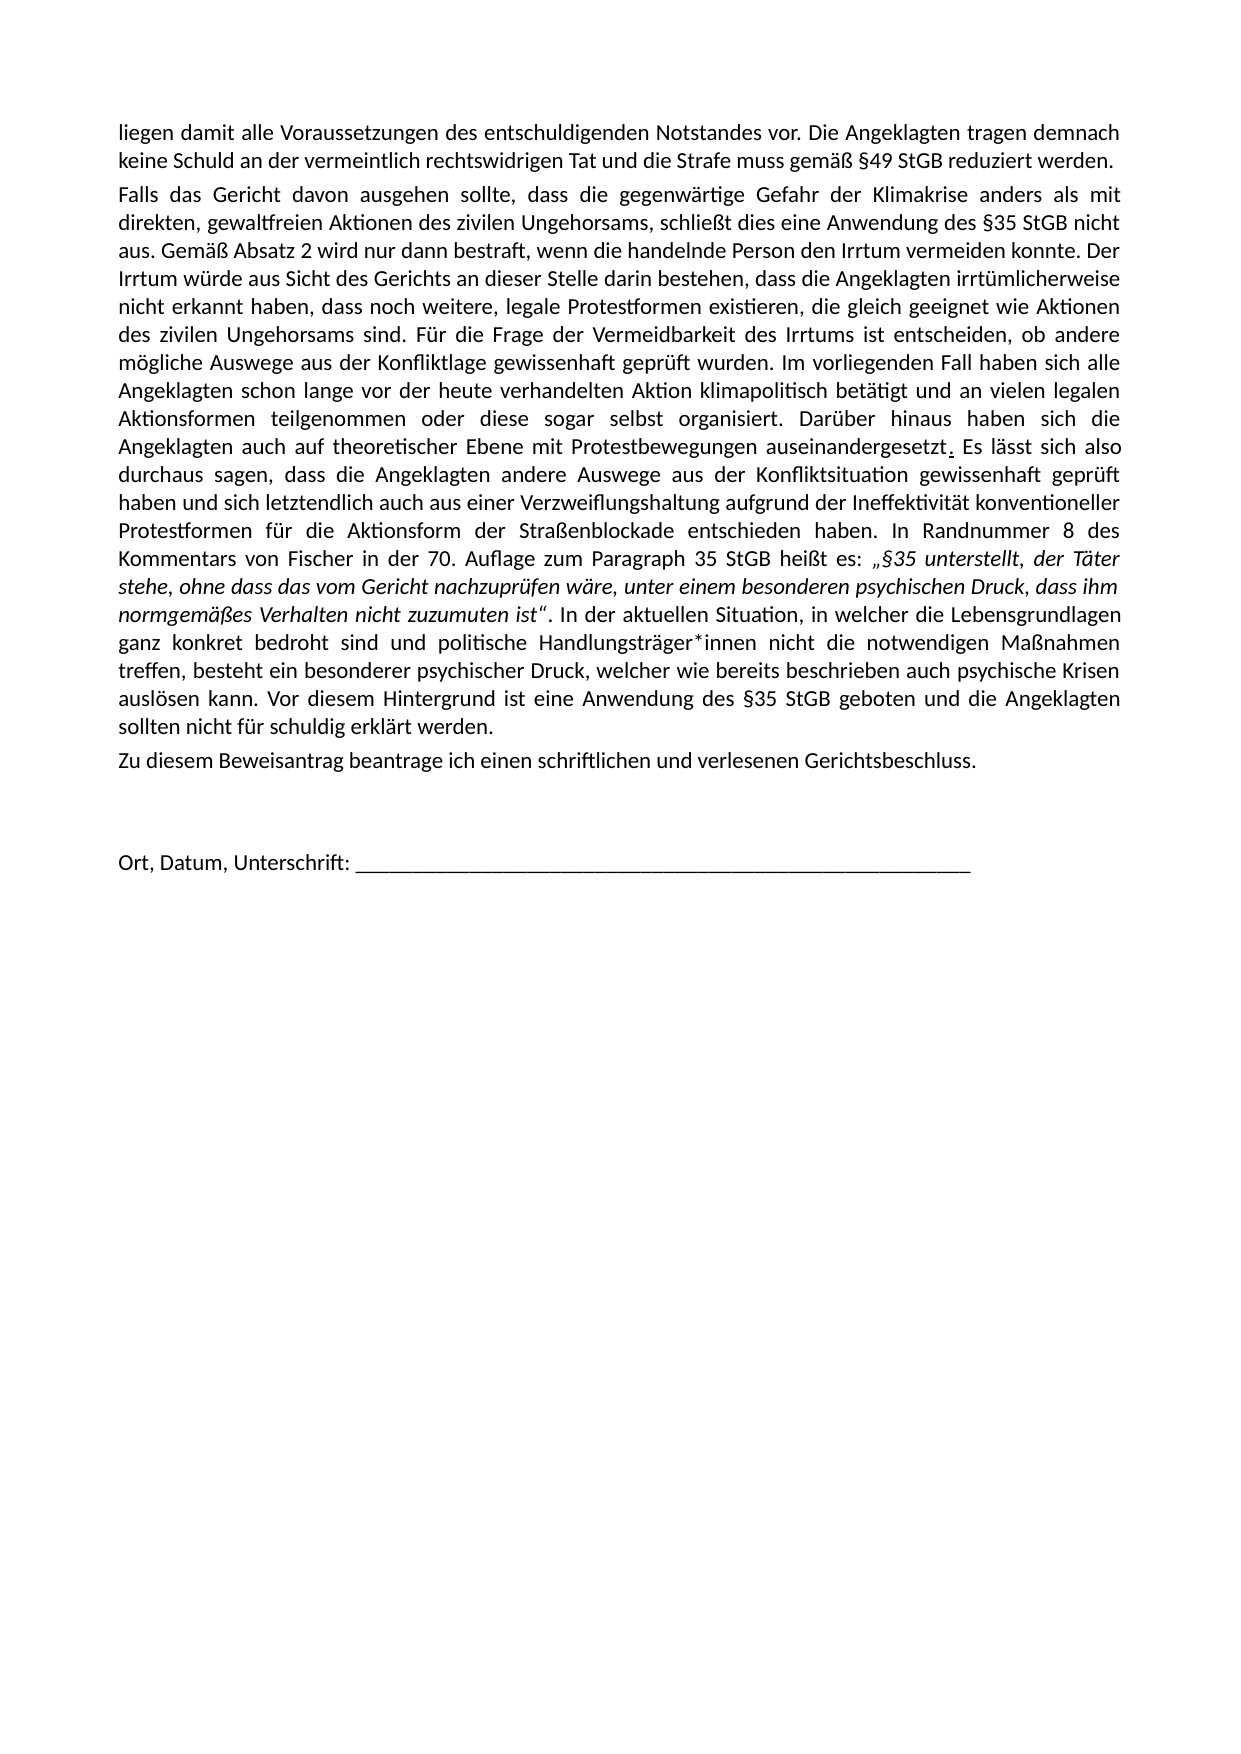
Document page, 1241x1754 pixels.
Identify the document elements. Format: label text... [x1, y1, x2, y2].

text liegen damit alle Voraussetzungen des entschuldigenden Notstandes vor. Die Angeklagten tragen demnach keine Schuld an der vermeintlich rechtswidrigen Tat und die Strafe muss gemäß §49 StGB reduziert werden. [118, 118, 1122, 174]
text Ort, Datum, Unterschrift: ______________________________________________________ [118, 848, 1122, 876]
text Zu diesem Beweisantrag beantrage ich einen schriftlichen und verlesenen Gerichtsbeschluss. [118, 746, 1122, 774]
text Falls das Gericht davon ausgehen sollte, dass die gegenwärtige Gefahr der Klimakrise anders als mit direkten, gewaltfreien Aktionen des zivilen Ungehorsams, schließt dies eine Anwendung des §35 StGB nicht aus. Gemäß Absatz 2 wird nur dann bestraft, wenn die handelnde Person den Irrtum vermeiden konnte. Der Irrtum würde aus Sicht des Gerichts an dieser Stelle darin bestehen, dass die Angeklagten irrtümlicherweise nicht erkannt haben, dass noch weitere, legale Protestformen existieren, die gleich geeignet wie Aktionen des zivilen Ungehorsams sind. Für die Frage der Vermeidbarkeit des Irrtums ist entscheiden, ob andere mögliche Auswege aus der Konfliktlage gewissenhaft geprüft wurden. Im vorliegenden Fall haben sich alle Angeklagten schon lange vor der heute verhandelten Aktion klimapolitisch betätigt und an vielen legalen Aktionsformen teilgenommen oder diese sogar selbst organisiert. Darüber hinaus haben sich die Angeklagten auch auf theoretischer Ebene mit Protestbewegungen auseinandergesetzt. Es lässt sich also durchaus sagen, dass die Angeklagten andere Auswege aus der Konfliktsituation gewissenhaft geprüft haben und sich letztendlich auch aus einer Verzweiflungshaltung aufgrund der Ineffektivität konventioneller Protestformen für die Aktionsform der Straßenblockade entschieden haben. In Randnummer 8 des Kommentars von Fischer in der 70. Auflage zum Paragraph 35 StGB heißt es: „§35 unterstellt, der Täter stehe, ohne dass das vom Gericht nachzuprüfen wäre, unter einem besonderen psychischen Druck, dass ihm normgemäßes Verhalten nicht zuzumuten ist“. In der aktuellen Situation, in welcher die Lebensgrundlagen ganz konkret bedroht sind und politische Handlungsträger*innen nicht die notwendigen Maßnahmen treffen, besteht ein besonderer psychischer Druck, welcher wie bereits beschrieben auch psychische Krisen auslösen kann. Vor diesem Hintergrund ist eine Anwendung des §35 StGB geboten und die Angeklagten sollten nicht für schuldig erklärt werden. [118, 180, 1122, 740]
